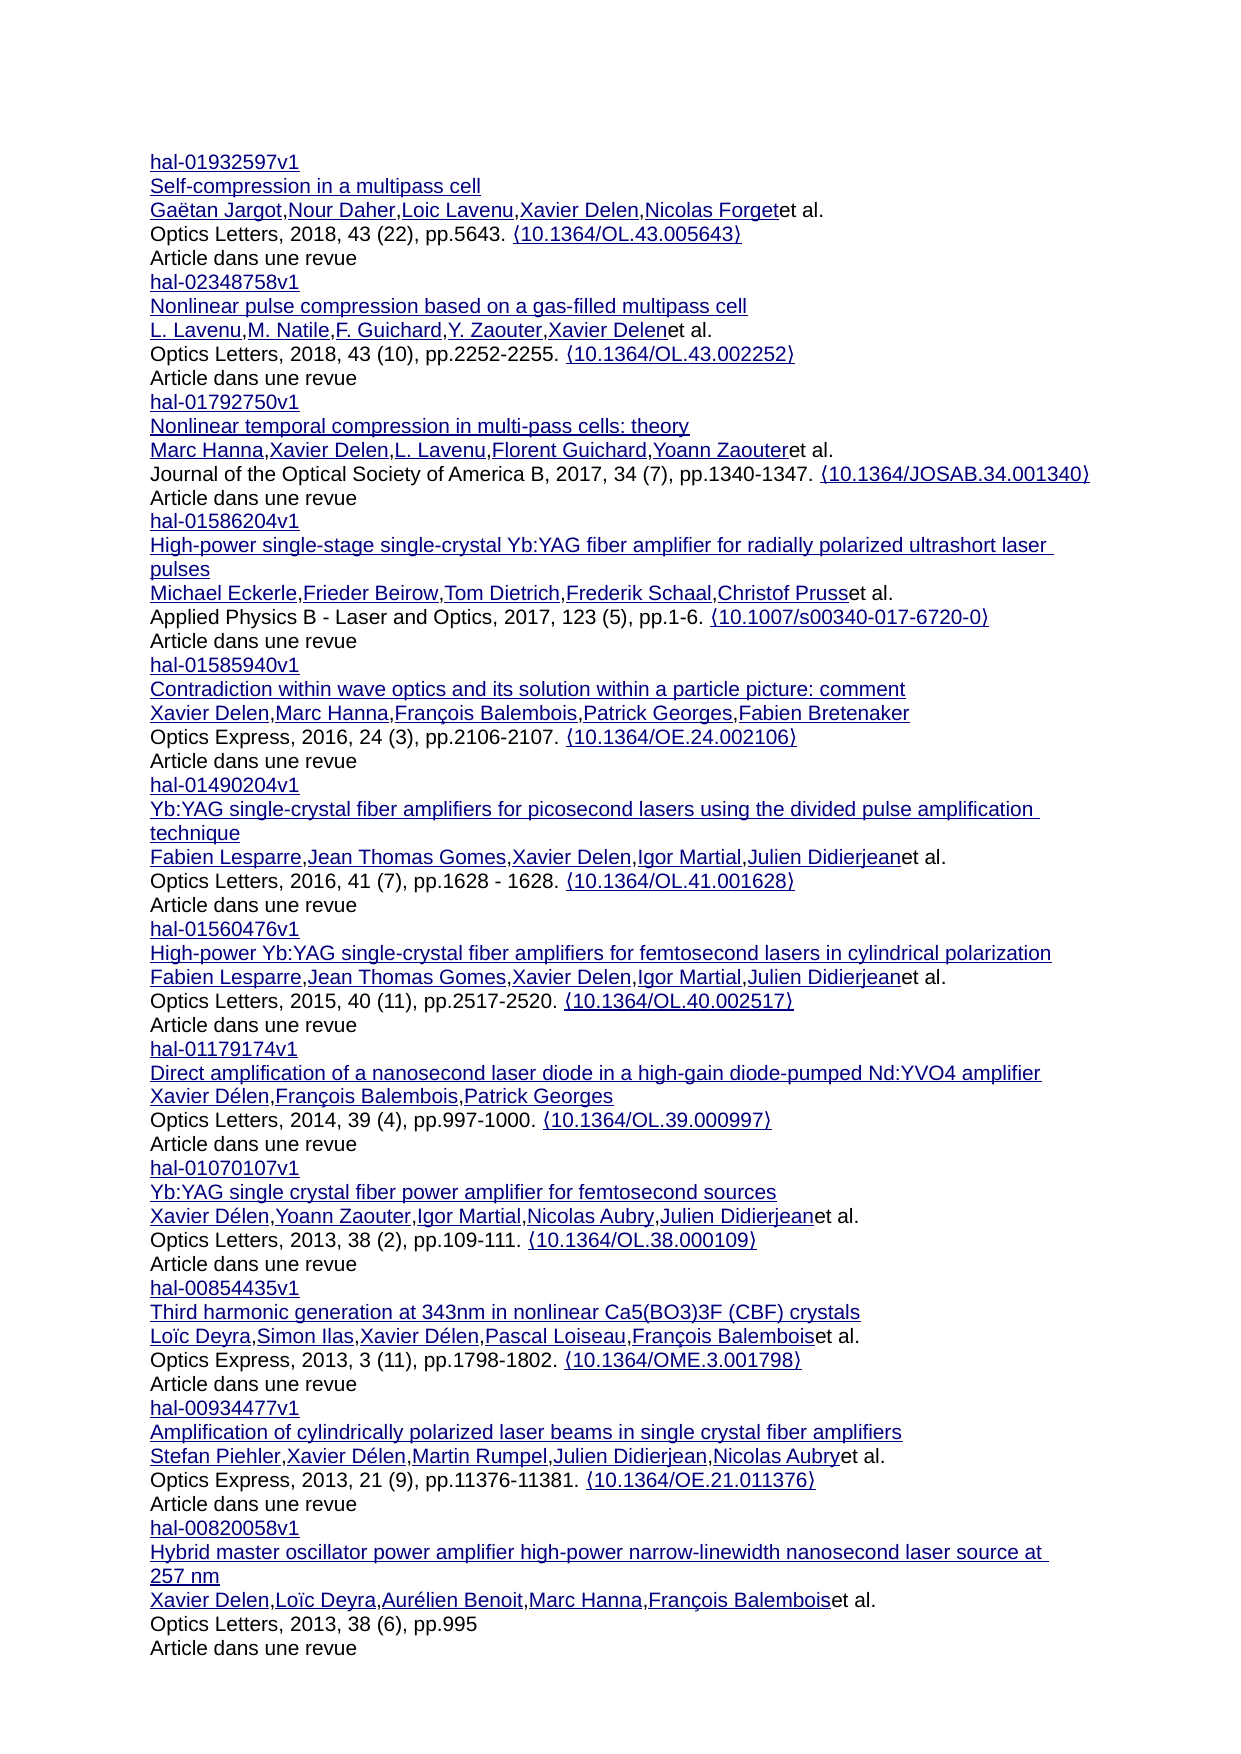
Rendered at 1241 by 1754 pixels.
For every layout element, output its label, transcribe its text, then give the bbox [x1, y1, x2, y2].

table_cell hal-01932597v1 [150, 150, 1090, 174]
table_cell Third harmonic generation at 343nm in nonlinear Ca5(BO3)3F (CBF) crystals Loïc Deyra,Simon Ilas,Xavier Délen,Pascal Loiseau,François Balemboiset al. Optics Express, 2013, 3 (11), pp.1798-1802. ⟨10.1364/OME.3.001798⟩ Article dans une revue hal-00934477v1 [150, 1300, 1090, 1420]
table_cell Contradiction within wave optics and its solution within a particle picture: comment Xavier Delen,Marc Hanna,François Balembois,Patrick Georges,Fabien Bretenaker Optics Express, 2016, 24 (3), pp.2106-2107. ⟨10.1364/OE.24.002106⟩ Article dans une revue hal-01490204v1 [150, 677, 1090, 797]
table_cell Direct amplification of a nanosecond laser diode in a high-gain diode-pumped Nd:YVO4 amplifier Xavier Délen,François Balembois,Patrick Georges Optics Letters, 2014, 39 (4), pp.997-1000. ⟨10.1364/OL.39.000997⟩ Article dans une revue hal-01070107v1 [150, 1060, 1090, 1180]
table_cell Nonlinear pulse compression based on a gas-filled multipass cell L. Lavenu,M. Natile,F. Guichard,Y. Zaouter,Xavier Delenet al. Optics Letters, 2018, 43 (10), pp.2252-2255. ⟨10.1364/OL.43.002252⟩ Article dans une revue hal-01792750v1 [150, 294, 1090, 413]
table_cell Yb:YAG single-crystal fiber amplifiers for picosecond lasers using the divided pulse amplification technique Fabien Lesparre,Jean Thomas Gomes,Xavier Delen,Igor Martial,Julien Didierjeanet al. Optics Letters, 2016, 41 (7), pp.1628 - 1628. ⟨10.1364/OL.41.001628⟩ Article dans une revue hal-01560476v1 [150, 797, 1090, 941]
table_cell Self-compression in a multipass cell Gaëtan Jargot,Nour Daher,Loic Lavenu,Xavier Delen,Nicolas Forgetet al. Optics Letters, 2018, 43 (22), pp.5643. ⟨10.1364/OL.43.005643⟩ Article dans une revue hal-02348758v1 [150, 174, 1090, 294]
table_cell High-power single-stage single-crystal Yb:YAG fiber amplifier for radially polarized ultrashort laser pulses Michael Eckerle,Frieder Beirow,Tom Dietrich,Frederik Schaal,Christof Prusset al. Applied Physics B - Laser and Optics, 2017, 123 (5), pp.1-6. ⟨10.1007/s00340-017-6720-0⟩ Article dans une revue hal-01585940v1 [150, 533, 1090, 677]
table_cell Yb:YAG single crystal fiber power amplifier for femtosecond sources Xavier Délen,Yoann Zaouter,Igor Martial,Nicolas Aubry,Julien Didierjeanet al. Optics Letters, 2013, 38 (2), pp.109-111. ⟨10.1364/OL.38.000109⟩ Article dans une revue hal-00854435v1 [150, 1180, 1090, 1300]
table_cell Amplification of cylindrically polarized laser beams in single crystal fiber amplifiers Stefan Piehler,Xavier Délen,Martin Rumpel,Julien Didierjean,Nicolas Aubryet al. Optics Express, 2013, 21 (9), pp.11376-11381. ⟨10.1364/OE.21.011376⟩ Article dans une revue hal-00820058v1 [150, 1420, 1090, 1539]
table_cell High-power Yb:YAG single-crystal fiber amplifiers for femtosecond lasers in cylindrical polarization Fabien Lesparre,Jean Thomas Gomes,Xavier Delen,Igor Martial,Julien Didierjeanet al. Optics Letters, 2015, 40 (11), pp.2517-2520. ⟨10.1364/OL.40.002517⟩ Article dans une revue hal-01179174v1 [150, 941, 1090, 1060]
table_cell Hybrid master oscillator power amplifier high-power narrow-linewidth nanosecond laser source at 257 nm Xavier Delen,Loïc Deyra,Aurélien Benoit,Marc Hanna,François Balemboiset al. Optics Letters, 2013, 38 (6), pp.995 Article dans une revue [150, 1540, 1090, 1659]
table_cell Nonlinear temporal compression in multi-pass cells: theory Marc Hanna,Xavier Delen,L. Lavenu,Florent Guichard,Yoann Zaouteret al. Journal of the Optical Society of America B, 2017, 34 (7), pp.1340-1347. ⟨10.1364/JOSAB.34.001340⟩ Article dans une revue hal-01586204v1 [150, 414, 1090, 533]
